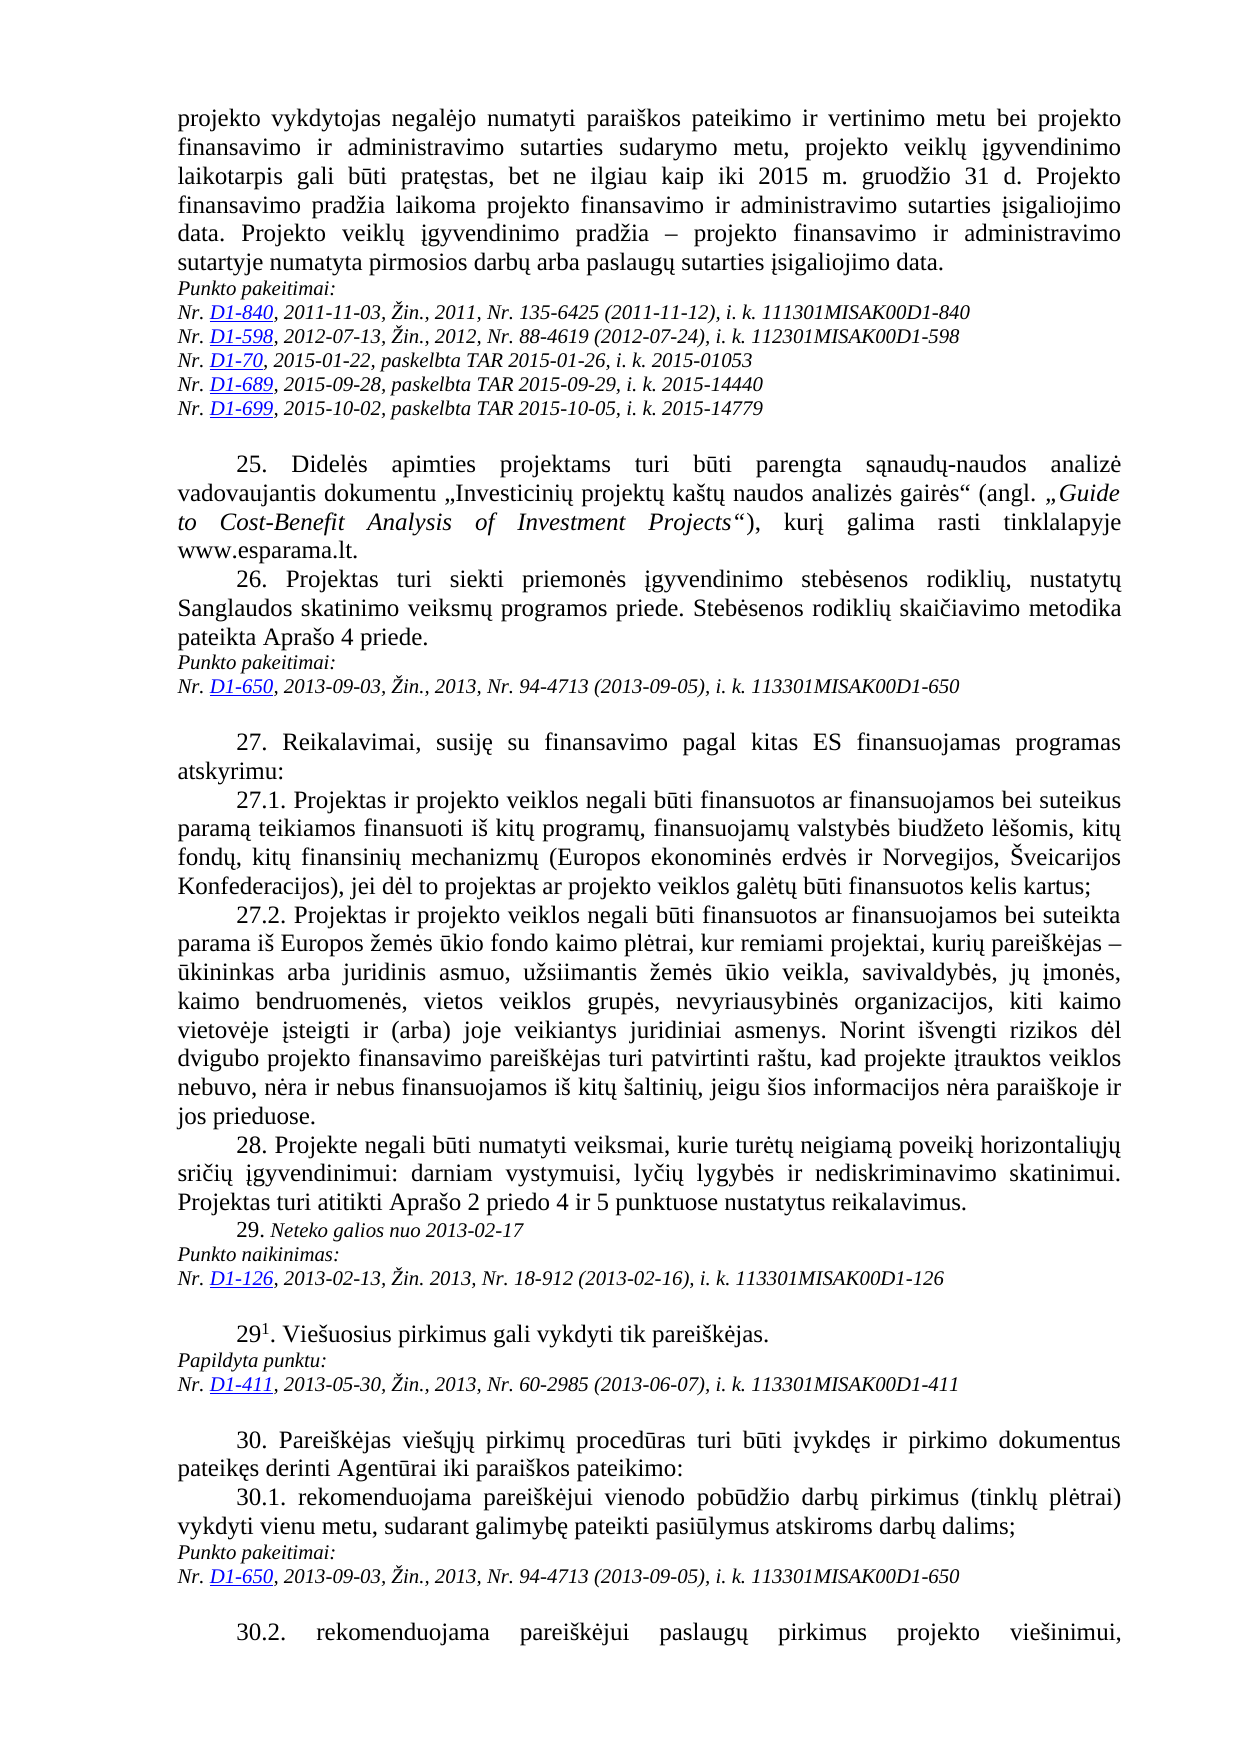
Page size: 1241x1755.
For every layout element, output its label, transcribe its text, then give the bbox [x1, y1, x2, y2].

text Nr. D1-70, 2015-01-22, paskelbta TAR 2015-01-26, i. k. 2015-01053 [177, 348, 1122, 372]
text 30. Pareiškėjas viešųjų pirkimų procedūras turi būti įvykdęs ir pirkimo dokumentus pateikęs derinti Agentūrai iki paraiškos pateikimo: [177, 1425, 1122, 1482]
text Nr. D1-840, 2011-11-03, Žin., 2011, Nr. 135-6425 (2011-11-12), i. k. 111301MISAK00D1-840 [177, 300, 1122, 324]
text Papildyta punktu: [177, 1348, 1122, 1372]
text Nr. D1-689, 2015-09-28, paskelbta TAR 2015-09-29, i. k. 2015-14440 [177, 372, 1122, 396]
text Punkto naikinimas: [177, 1242, 1122, 1266]
text 27.1. Projektas ir projekto veiklos negali būti finansuotos ar finansuojamos bei suteikus paramą teikiamos finansuoti iš kitų programų, finansuojamų valstybės biudžeto lėšomis, kitų fondų, kitų finansinių mechanizmų (Europos ekonominės erdvės ir Norvegijos, Šveicarijos Konfederacijos), jei dėl to projektas ar projekto veiklos galėtų būti finansuotos kelis kartus; [177, 785, 1122, 900]
text 28. Projekte negali būti numatyti veiksmai, kurie turėtų neigiamą poveikį horizontaliųjų sričių įgyvendinimui: darniam vystymuisi, lyčių lygybės ir nediskriminavimo skatinimui. Projektas turi atitikti Aprašo 2 priedo 4 ir 5 punktuose nustatytus reikalavimus. [177, 1130, 1122, 1216]
text 30.2. rekomenduojama pareiškėjui paslaugų pirkimus projekto viešinimui, [177, 1617, 1122, 1645]
text Punkto pakeitimai: [177, 650, 1122, 674]
text projekto vykdytojas negalėjo numatyti paraiškos pateikimo ir vertinimo metu bei projekto finansavimo ir administravimo sutarties sudarymo metu, projekto veiklų įgyvendinimo laikotarpis gali būti pratęstas, bet ne ilgiau kaip iki 2015 m. gruodžio 31 d. Projekto finansavimo pradžia laikoma projekto finansavimo ir administravimo sutarties įsigaliojimo data. Projekto veiklų įgyvendinimo pradžia – projekto finansavimo ir administravimo sutartyje numatyta pirmosios darbų arba paslaugų sutarties įsigaliojimo data. [177, 103, 1122, 276]
text 30.1. rekomenduojama pareiškėjui vienodo pobūdžio darbų pirkimus (tinklų plėtrai) vykdyti vienu metu, sudarant galimybę pateikti pasiūlymus atskiroms darbų dalims; [177, 1482, 1122, 1540]
text 27. Reikalavimai, susiję su finansavimo pagal kitas ES finansuojamas programas atskyrimu: [177, 727, 1122, 785]
text 25. Didelės apimties projektams turi būti parengta sąnaudų-naudos analizė vadovaujantis dokumentu „Investicinių projektų kaštų naudos analizės gairės“ (angl. „Guide to Cost-Benefit Analysis of Investment Projects“), kurį galima rasti tinklalapyje www.esparama.lt. [177, 449, 1122, 564]
text Nr. D1-650, 2013-09-03, Žin., 2013, Nr. 94-4713 (2013-09-05), i. k. 113301MISAK00D1-650 [177, 1564, 1122, 1588]
text Nr. D1-126, 2013-02-13, Žin. 2013, Nr. 18-912 (2013-02-16), i. k. 113301MISAK00D1-126 [177, 1266, 1122, 1290]
text Nr. D1-411, 2013-05-30, Žin., 2013, Nr. 60-2985 (2013-06-07), i. k. 113301MISAK00D1-411 [177, 1372, 1122, 1396]
text 27.2. Projektas ir projekto veiklos negali būti finansuotos ar finansuojamos bei suteikta parama iš Europos žemės ūkio fondo kaimo plėtrai, kur remiami projektai, kurių pareiškėjas – ūkininkas arba juridinis asmuo, užsiimantis žemės ūkio veikla, savivaldybės, jų įmonės, kaimo bendruomenės, vietos veiklos grupės, nevyriausybinės organizacijos, kiti kaimo vietovėje įsteigti ir (arba) joje veikiantys juridiniai asmenys. Norint išvengti rizikos dėl dvigubo projekto finansavimo pareiškėjas turi patvirtinti raštu, kad projekte įtrauktos veiklos nebuvo, nėra ir nebus finansuojamos iš kitų šaltinių, jeigu šios informacijos nėra paraiškoje ir jos prieduose. [177, 900, 1122, 1130]
text 29. Neteko galios nuo 2013-02-17 [177, 1216, 1122, 1242]
text 26. Projektas turi siekti priemonės įgyvendinimo stebėsenos rodiklių, nustatytų Sanglaudos skatinimo veiksmų programos priede. Stebėsenos rodiklių skaičiavimo metodika pateikta Aprašo 4 priede. [177, 564, 1122, 650]
text Punkto pakeitimai: [177, 276, 1122, 300]
text Nr. D1-598, 2012-07-13, Žin., 2012, Nr. 88-4619 (2012-07-24), i. k. 112301MISAK00D1-598 [177, 324, 1122, 348]
text Nr. D1-650, 2013-09-03, Žin., 2013, Nr. 94-4713 (2013-09-05), i. k. 113301MISAK00D1-650 [177, 674, 1122, 698]
text Punkto pakeitimai: [177, 1540, 1122, 1564]
text Nr. D1-699, 2015-10-02, paskelbta TAR 2015-10-05, i. k. 2015-14779 [177, 396, 1122, 420]
text 291. Viešuosius pirkimus gali vykdyti tik pareiškėjas. [177, 1319, 1122, 1348]
